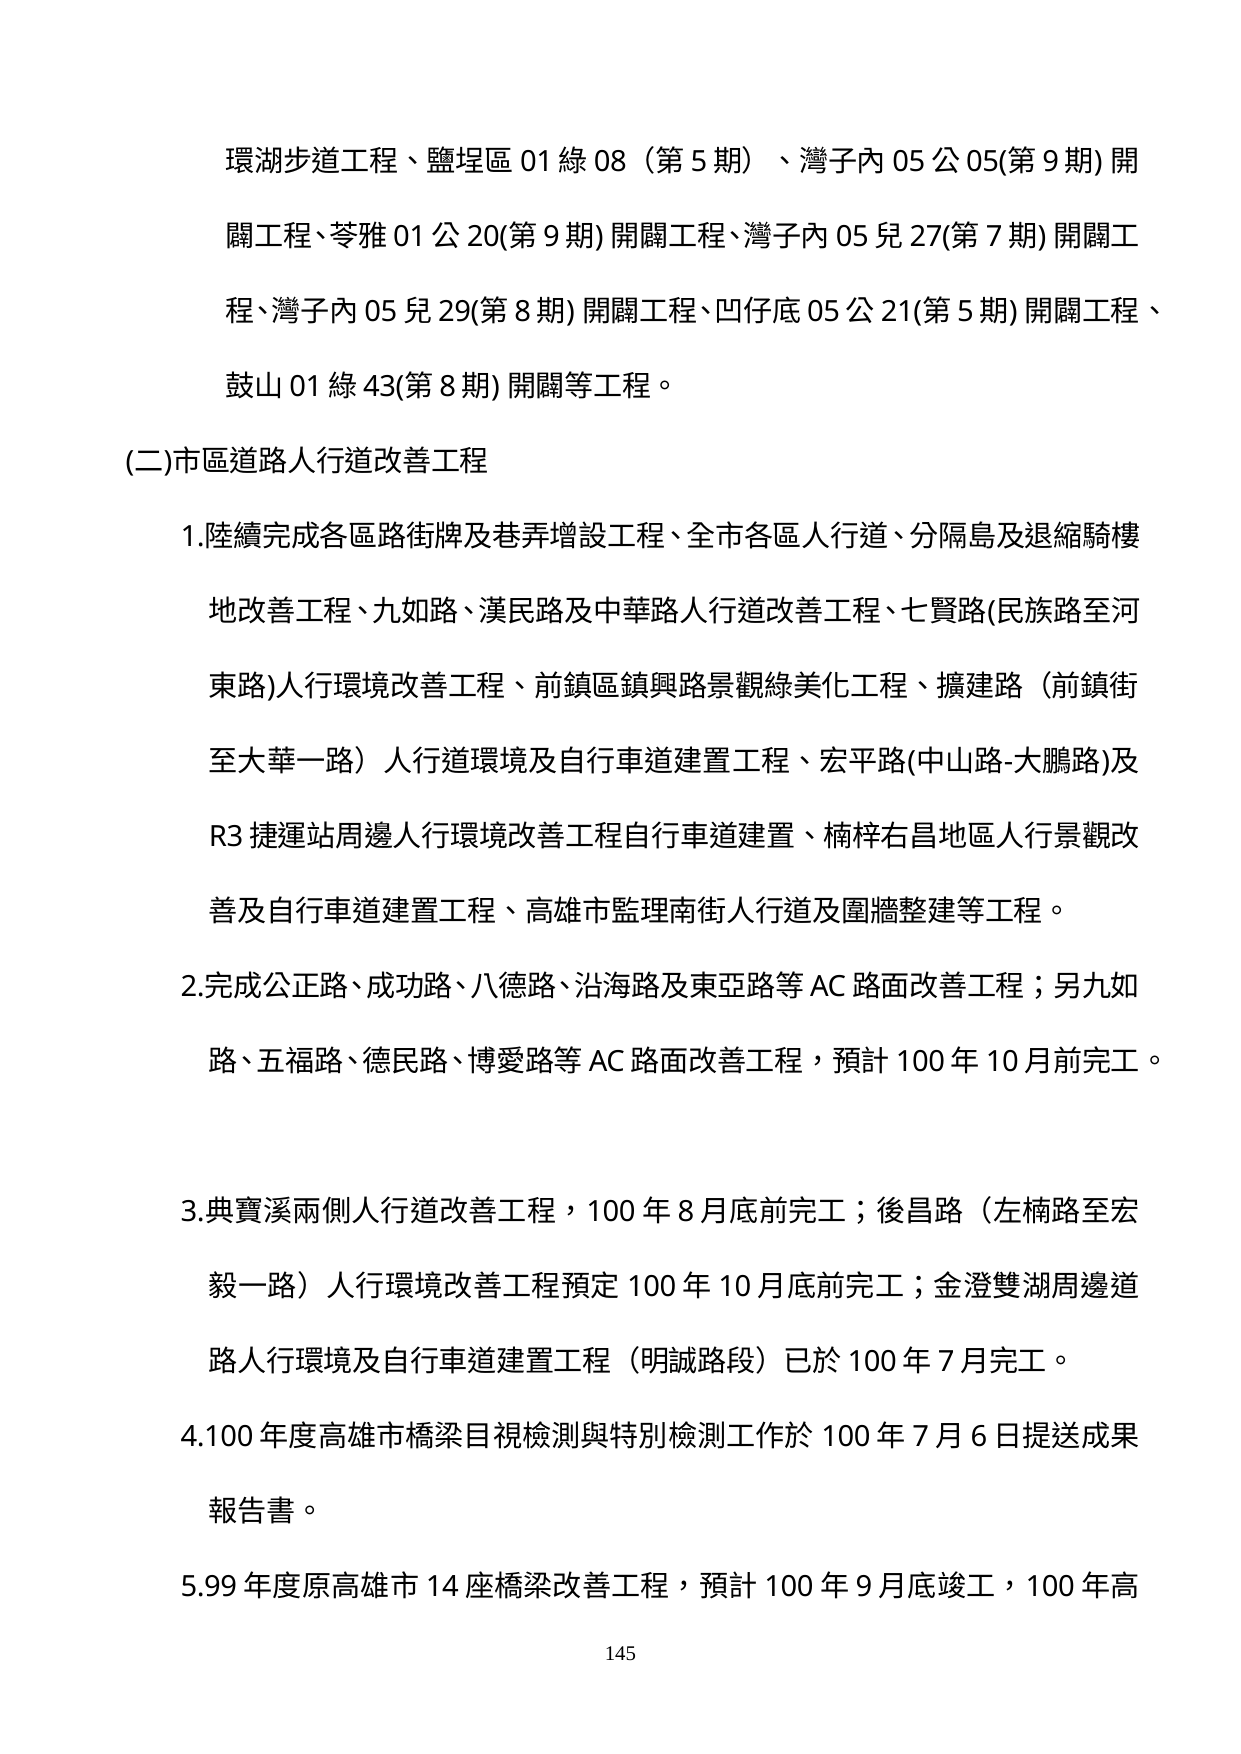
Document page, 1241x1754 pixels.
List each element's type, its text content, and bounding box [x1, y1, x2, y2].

text 2.完成公正路、成功路、八德路、沿海路及東亞路等AC路面改善工程；另九如路、五福路、德民路、博愛路等AC路面改善工程，預計100年10月前完工。 [180, 946, 1140, 1171]
text (二)市區道路人行道改善工程 [125, 421, 1140, 496]
text 1.陸續完成各區路街牌及巷弄增設工程、全市各區人行道、分隔島及退縮騎樓地改善工程、九如路、漢民路及中華路人行道改善工程、七賢路(民族路至河東路)人行環境改善工程、前鎮區鎮興路景觀綠美化工程、擴建路（前鎮街至大華一路）人行道環境及自行車道建置工程、宏平路(中山路-大鵬路)及R3捷運站周邊人行環境改善工程自行車道建置、楠梓右昌地區人行景觀改善及自行車道建置工程、高雄市監理南街人行道及圍牆整建等工程。 [180, 496, 1140, 946]
text 3.典寶溪兩側人行道改善工程，100年8月底前完工；後昌路（左楠路至宏毅一路）人行環境改善工程預定100年10月底前完工；金澄雙湖周邊道路人行環境及自行車道建置工程（明誠路段）已於100年7月完工。 [180, 1171, 1140, 1396]
text 5.99年度原高雄市14座橋梁改善工程，預計100年9月底竣工，100年高 [180, 1546, 1140, 1621]
text 預計有五甲公園改造工程、永安濕地公園整建工程、二苓11公01開闢工程、旗山區中山公園、田寮月世界開闢工程、鳳山區大東公園、美濃中正湖環湖步道工程、鹽埕區01綠08（第5期）、灣子內05公05(第9期) 開闢工程、苓雅01公20(第9期) 開闢工程、灣子內05兒27(第7期) 開闢工程、灣子內05兒29(第8期) 開闢工程、凹仔底05公21(第5期) 開闢工程、鼓山01綠43(第8期) 開闢等工程。 [225, 121, 1140, 421]
text 4.100年度高雄市橋梁目視檢測與特別檢測工作於100年7月6日提送成果報告書。 [180, 1396, 1140, 1546]
